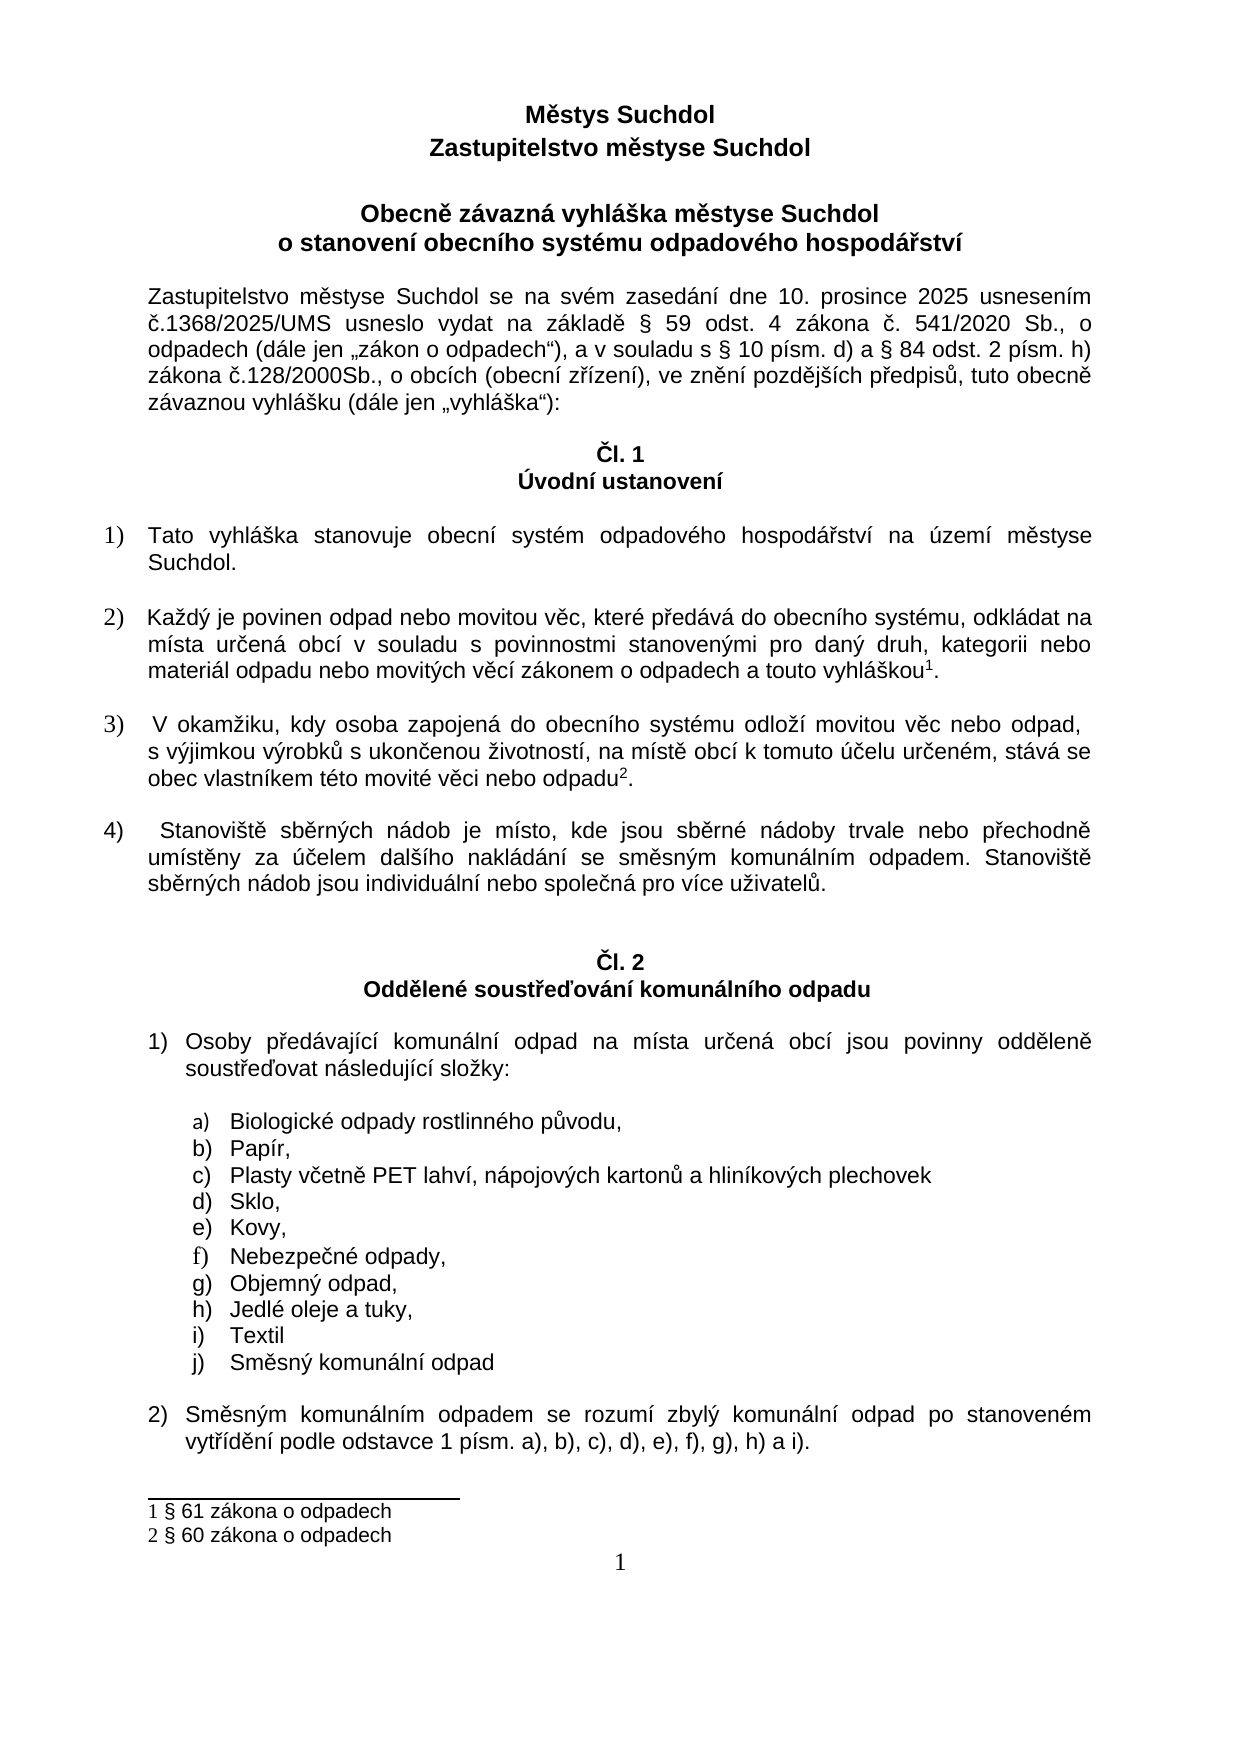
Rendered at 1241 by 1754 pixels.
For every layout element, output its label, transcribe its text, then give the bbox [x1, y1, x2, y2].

text Oddělené soustřeďování komunálního odpadu [148, 976, 1092, 1002]
list Tato vyhláška stanovuje obecní systém odpadového hospodářství na území městyse Suchdol. [103, 520, 1092, 575]
list Plasty včetně PET lahví, nápojových kartonů a hliníkových plechovek [192, 1162, 1092, 1188]
list Směsný komunální odpad [192, 1348, 1092, 1375]
text Čl. 1 [148, 441, 1092, 468]
list Papír, [192, 1135, 1092, 1162]
list Směsným komunálním odpadem se rozumí zbylý komunální odpad po stanoveném vytřídění podle odstavce 1 písm. a), b), c), d), e), f), g), h) a i). [148, 1401, 1092, 1454]
list Osoby předávající komunální odpad na místa určená obcí jsou povinny odděleně soustřeďovat následující složky: [148, 1028, 1092, 1081]
list Jedlé oleje a tuky, [192, 1296, 1092, 1322]
text Obecně závazná vyhláška městyse Suchdol [148, 199, 1092, 228]
list Nebezpečné odpady, [192, 1241, 1092, 1269]
list Sklo, [192, 1188, 1092, 1214]
list Objemný odpad, [192, 1269, 1092, 1296]
subtitle Úvodní ustanovení [148, 468, 1092, 494]
list Textil [192, 1322, 1092, 1348]
text Čl. 2 [148, 949, 1092, 976]
text o stanovení obecního systému odpadového hospodářství [148, 228, 1092, 257]
list Stanoviště sběrných nádob je místo, kde jsou sběrné nádoby trvale nebo přechodně umístěny za účelem dalšího nakládání se směsným komunálním odpadem. Stanoviště sběrných nádob jsou individuální nebo společná pro více uživatelů. [103, 817, 1092, 896]
list V okamžiku, kdy osoba zapojená do obecního systému odloží movitou věc nebo odpad, s výjimkou výrobků s ukončenou životností, na místě obcí k tomuto účelu určeném, stává se obec vlastníkem této movité věci nebo odpadu. [103, 709, 1092, 791]
list Biologické odpady rostlinného původu, [192, 1107, 1092, 1135]
list § 60 zákona o odpadech [148, 1523, 1092, 1547]
list Kovy, [192, 1214, 1092, 1241]
text Zastupitelstvo městyse Suchdol [148, 133, 1092, 162]
list Každý je povinen odpad nebo movitou věc, které předává do obecního systému, odkládat na místa určená obcí v souladu s povinnostmi stanovenými pro daný druh, kategorii nebo materiál odpadu nebo movitých věcí zákonem o odpadech a touto vyhláškou. [103, 602, 1092, 683]
text Zastupitelstvo městyse Suchdol se na svém zasedání dne 10. prosince 2025 usnesením č.1368/2025/UMS usneslo vydat na základě § 59 odst. 4 zákona č. 541/2020 Sb., o odpadech (dále jen „zákon o odpadech“), a v souladu s § 10 písm. d) a § 84 odst. 2 písm. h) zákona č.128/2000Sb., o obcích (obecní zřízení), ve znění pozdějších předpisů, tuto obecně závaznou vyhlášku (dále jen „vyhláška“): [148, 283, 1092, 415]
text Městys Suchdol [148, 100, 1092, 129]
list § 61 zákona o odpadech [148, 1499, 1092, 1523]
